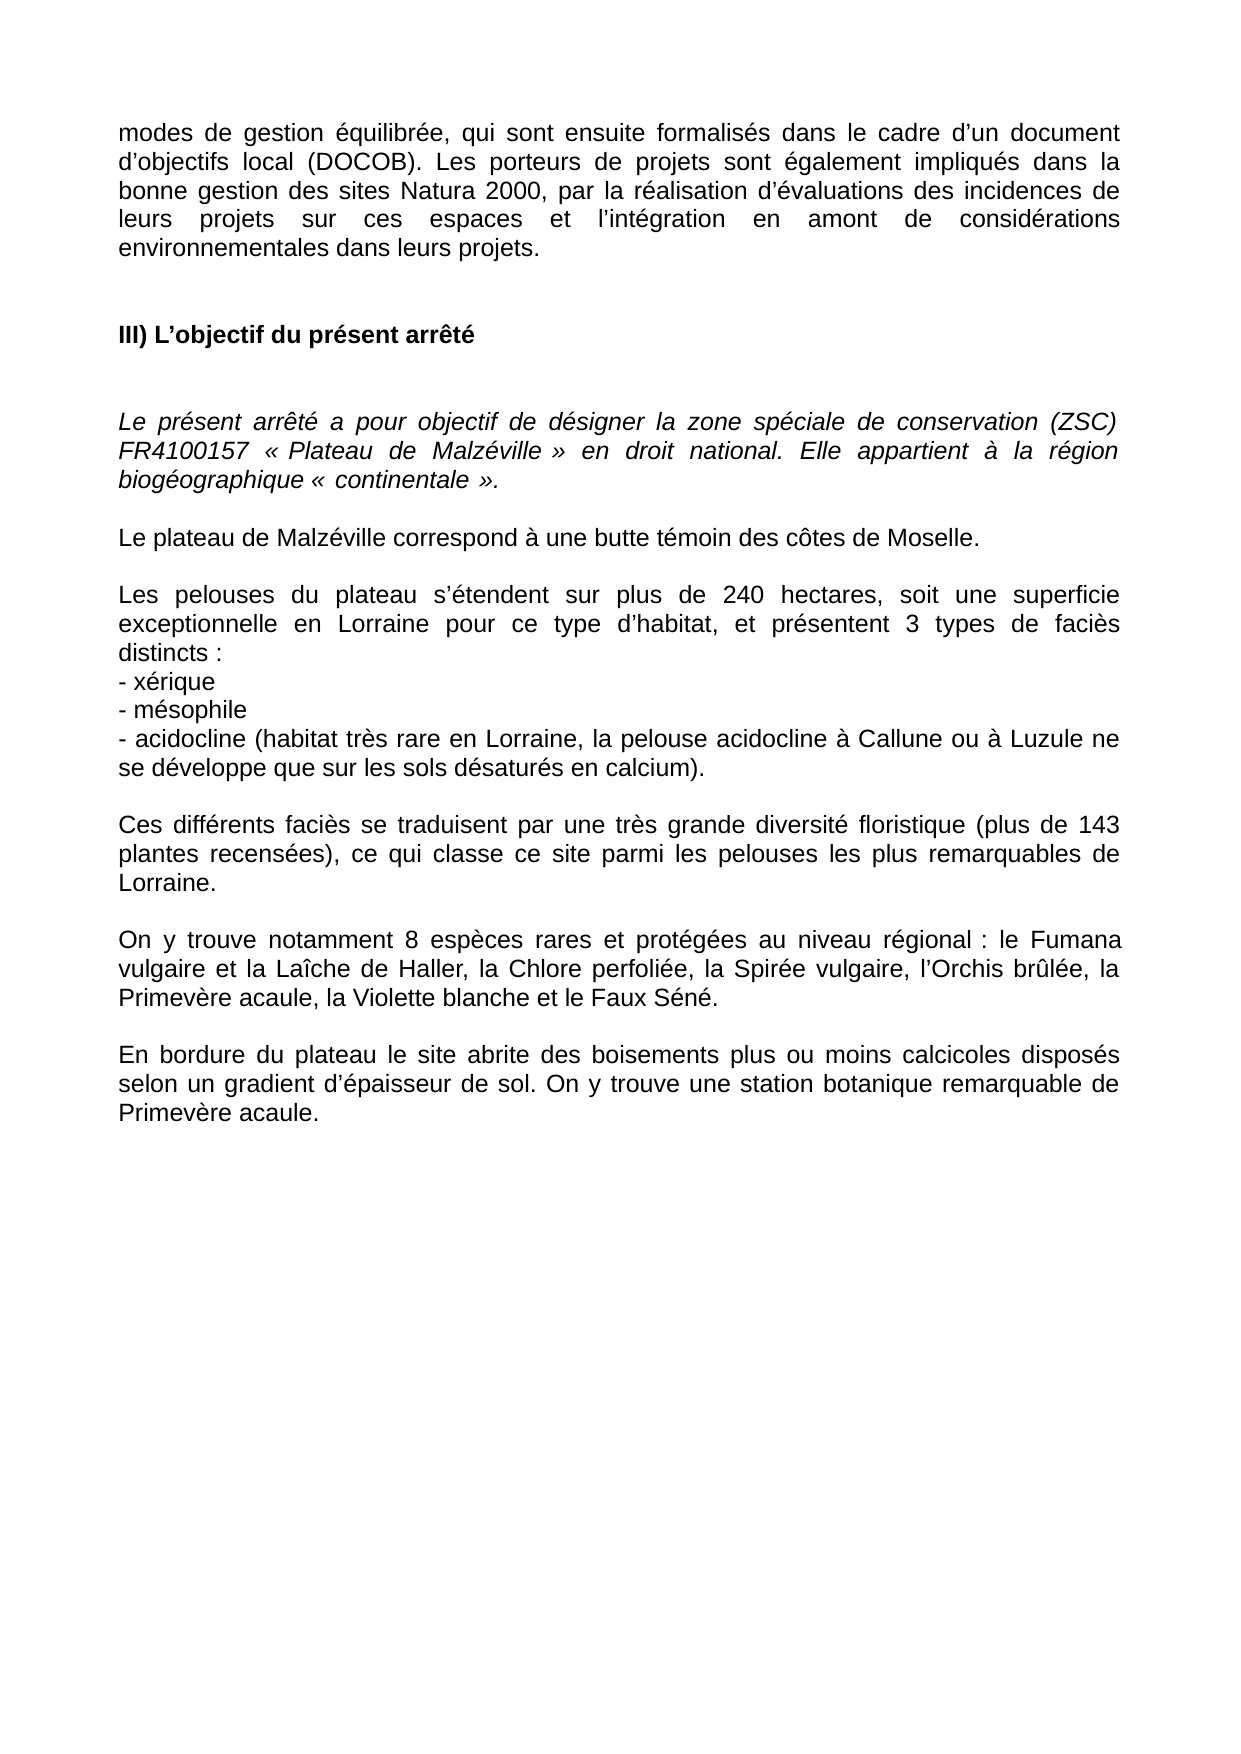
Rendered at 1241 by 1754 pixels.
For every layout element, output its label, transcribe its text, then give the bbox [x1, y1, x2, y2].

text III) L’objectif du présent arrêté [118, 320, 1122, 349]
text - xérique [118, 666, 1122, 695]
text - mésophile [118, 695, 1122, 724]
text Les pelouses du plateau s’étendent sur plus de 240 hectares, soit une superficie exceptionnelle en Lorraine pour ce type d’habitat, et présentent 3 types de faciès distincts : [118, 580, 1122, 666]
text En bordure du plateau le site abrite des boisements plus ou moins calcicoles disposés selon un gradient d’épaisseur de sol. On y trouve une station botanique remarquable de Primevère acaule. [118, 1040, 1122, 1126]
text Le présent arrêté a pour objectif de désigner la zone spéciale de conservation (ZSC) FR4100157 « Plateau de Malzéville » en droit national. Elle appartient à la région biogéographique « continentale ». [118, 407, 1122, 493]
text modes de gestion équilibrée, qui sont ensuite formalisés dans le cadre d’un document d’objectifs local (DOCOB). Les porteurs de projets sont également impliqués dans la bonne gestion des sites Natura 2000, par la réalisation d’évaluations des incidences de leurs projets sur ces espaces et l’intégration en amont de considérations environnementales dans leurs projets. [118, 118, 1122, 262]
text - acidocline (habitat très rare en Lorraine, la pelouse acidocline à Callune ou à Luzule ne se développe que sur les sols désaturés en calcium). [118, 724, 1122, 781]
text Le plateau de Malzéville correspond à une butte témoin des côtes de Moselle. [118, 523, 1122, 551]
text Ces différents faciès se traduisent par une très grande diversité floristique (plus de 143 plantes recensées), ce qui classe ce site parmi les pelouses les plus remarquables de Lorraine. [118, 810, 1122, 896]
text On y trouve notamment 8 espèces rares et protégées au niveau régional : le Fumana vulgaire et la Laîche de Haller, la Chlore perfoliée, la Spirée vulgaire, l’Orchis brûlée, la Primevère acaule, la Violette blanche et le Faux Séné. [118, 925, 1122, 1011]
